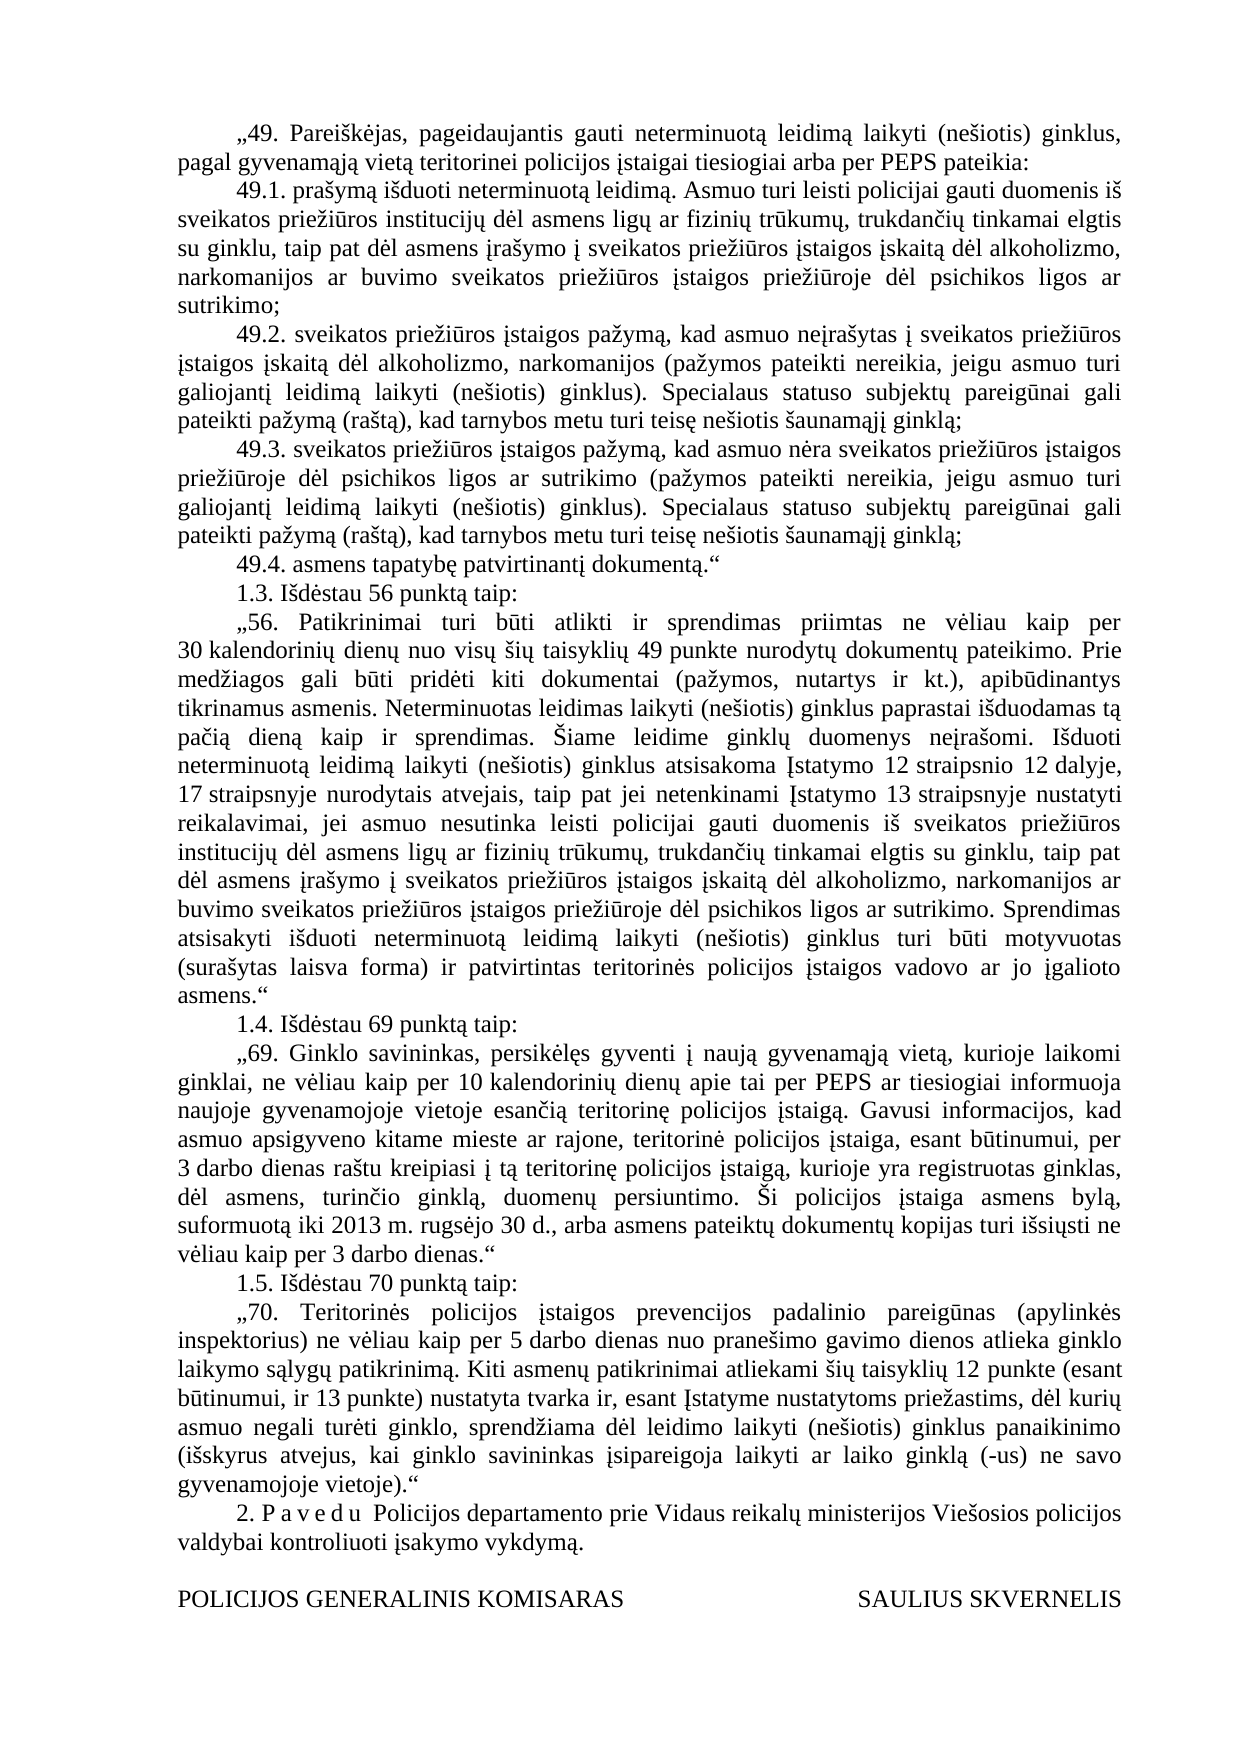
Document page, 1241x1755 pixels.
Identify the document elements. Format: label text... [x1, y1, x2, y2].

text „49. Pareiškėjas, pageidaujantis gauti neterminuotą leidimą laikyti (nešiotis) ginklus, pagal gyvenamąją vietą teritorinei policijos įstaigai tiesiogiai arba per PEPS pateikia: [177, 118, 1122, 176]
text „70. Teritorinės policijos įstaigos prevencijos padalinio pareigūnas (apylinkės inspektorius) ne vėliau kaip per 5 darbo dienas nuo pranešimo gavimo dienos atlieka ginklo laikymo sąlygų patikrinimą. Kiti asmenų patikrinimai atliekami šių taisyklių 12 punkte (esant būtinumui, ir 13 punkte) nustatyta tvarka ir, esant Įstatyme nustatytoms priežastims, dėl kurių asmuo negali turėti ginklo, sprendžiama dėl leidimo laikyti (nešiotis) ginklus panaikinimo (išskyrus atvejus, kai ginklo savininkas įsipareigoja laikyti ar laiko ginklą (-us) ne savo gyvenamojoje vietoje).“ [177, 1297, 1122, 1498]
text 49.3. sveikatos priežiūros įstaigos pažymą, kad asmuo nėra sveikatos priežiūros įstaigos priežiūroje dėl psichikos ligos ar sutrikimo (pažymos pateikti nereikia, jeigu asmuo turi galiojantį leidimą laikyti (nešiotis) ginklus). Specialaus statuso subjektų pareigūnai gali pateikti pažymą (raštą), kad tarnybos metu turi teisę nešiotis šaunamąjį ginklą; [177, 434, 1122, 549]
text Policijos generalinis komisaras Saulius Skvernelis [177, 1584, 1122, 1613]
text 49.2. sveikatos priežiūros įstaigos pažymą, kad asmuo neįrašytas į sveikatos priežiūros įstaigos įskaitą dėl alkoholizmo, narkomanijos (pažymos pateikti nereikia, jeigu asmuo turi galiojantį leidimą laikyti (nešiotis) ginklus). Specialaus statuso subjektų pareigūnai gali pateikti pažymą (raštą), kad tarnybos metu turi teisę nešiotis šaunamąjį ginklą; [177, 319, 1122, 434]
text „56. Patikrinimai turi būti atlikti ir sprendimas priimtas ne vėliau kaip per 30 kalendorinių dienų nuo visų šių taisyklių 49 punkte nurodytų dokumentų pateikimo. Prie medžiagos gali būti pridėti kiti dokumentai (pažymos, nutartys ir kt.), apibūdinantys tikrinamus asmenis. Neterminuotas leidimas laikyti (nešiotis) ginklus paprastai išduodamas tą pačią dieną kaip ir sprendimas. Šiame leidime ginklų duomenys neįrašomi. Išduoti neterminuotą leidimą laikyti (nešiotis) ginklus atsisakoma Įstatymo 12 straipsnio 12 dalyje, 17 straipsnyje nurodytais atvejais, taip pat jei netenkinami Įstatymo 13 straipsnyje nustatyti reikalavimai, jei asmuo nesutinka leisti policijai gauti duomenis iš sveikatos priežiūros institucijų dėl asmens ligų ar fizinių trūkumų, trukdančių tinkamai elgtis su ginklu, taip pat dėl asmens įrašymo į sveikatos priežiūros įstaigos įskaitą dėl alkoholizmo, narkomanijos ar buvimo sveikatos priežiūros įstaigos priežiūroje dėl psichikos ligos ar sutrikimo. Sprendimas atsisakyti išduoti neterminuotą leidimą laikyti (nešiotis) ginklus turi būti motyvuotas (surašytas laisva forma) ir patvirtintas teritorinės policijos įstaigos vadovo ar jo įgalioto asmens.“ [177, 607, 1122, 1009]
text 1.3. Išdėstau 56 punktą taip: [177, 578, 1122, 607]
text 1.5. Išdėstau 70 punktą taip: [177, 1268, 1122, 1297]
text 49.4. asmens tapatybę patvirtinantį dokumentą.“ [177, 549, 1122, 578]
text 2. Pavedu Policijos departamento prie Vidaus reikalų ministerijos Viešosios policijos valdybai kontroliuoti įsakymo vykdymą. [177, 1498, 1122, 1556]
text 49.1. prašymą išduoti neterminuotą leidimą. Asmuo turi leisti policijai gauti duomenis iš sveikatos priežiūros institucijų dėl asmens ligų ar fizinių trūkumų, trukdančių tinkamai elgtis su ginklu, taip pat dėl asmens įrašymo į sveikatos priežiūros įstaigos įskaitą dėl alkoholizmo, narkomanijos ar buvimo sveikatos priežiūros įstaigos priežiūroje dėl psichikos ligos ar sutrikimo; [177, 176, 1122, 319]
text „69. Ginklo savininkas, persikėlęs gyventi į naują gyvenamąją vietą, kurioje laikomi ginklai, ne vėliau kaip per 10 kalendorinių dienų apie tai per PEPS ar tiesiogiai informuoja naujoje gyvenamojoje vietoje esančią teritorinę policijos įstaigą. Gavusi informacijos, kad asmuo apsigyveno kitame mieste ar rajone, teritorinė policijos įstaiga, esant būtinumui, per 3 darbo dienas raštu kreipiasi į tą teritorinę policijos įstaigą, kurioje yra registruotas ginklas, dėl asmens, turinčio ginklą, duomenų persiuntimo. Ši policijos įstaiga asmens bylą, suformuotą iki 2013 m. rugsėjo 30 d., arba asmens pateiktų dokumentų kopijas turi išsiųsti ne vėliau kaip per 3 darbo dienas.“ [177, 1038, 1122, 1268]
text 1.4. Išdėstau 69 punktą taip: [177, 1009, 1122, 1038]
